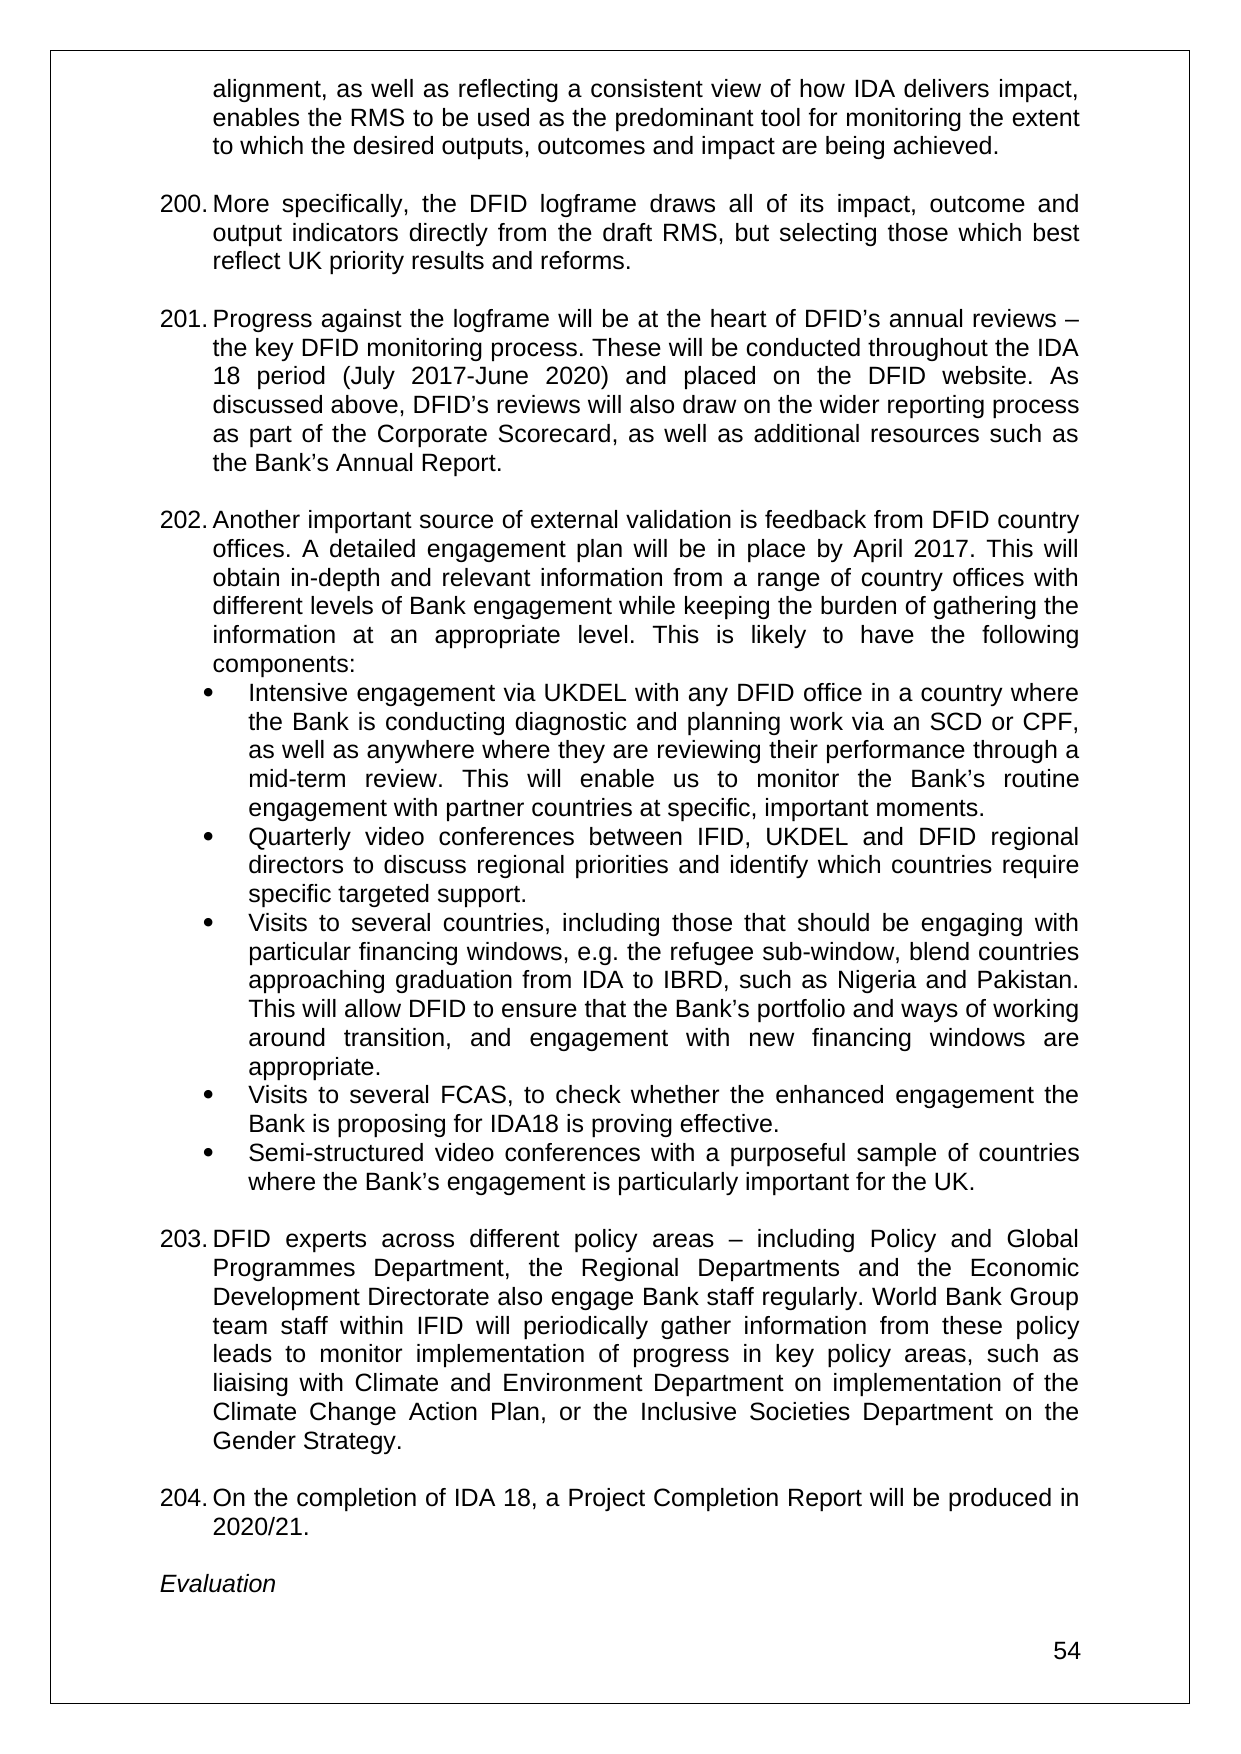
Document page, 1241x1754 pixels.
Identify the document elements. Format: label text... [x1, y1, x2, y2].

text Evaluation [159, 1569, 1081, 1598]
list On the completion of IDA 18, a Project Completion Report will be produced in 2020/21. [159, 1483, 1081, 1541]
list More specifically, the DFID logframe draws all of its impact, outcome and output indicators directly from the draft RMS, but selecting those which best reflect UK priority results and reforms. [159, 189, 1081, 275]
list Quarterly video conferences between IFID, UKDEL and DFID regional directors to discuss regional priorities and identify which countries require specific targeted support. [204, 821, 1081, 908]
list Progress against the logframe will be at the heart of DFID’s annual reviews – the key DFID monitoring process. These will be conducted throughout the IDA 18 period (July 2017-June 2020) and placed on the DFID website. As discussed above, DFID’s reviews will also draw on the wider reporting process as part of the Corporate Scorecard, as well as additional resources such as the Bank’s Annual Report. [159, 304, 1081, 476]
list Intensive engagement via UKDEL with any DFID office in a country where the Bank is conducting diagnostic and planning work via an SCD or CPF, as well as anywhere where they are reviewing their performance through a mid-term review. This will enable us to monitor the Bank’s routine engagement with partner countries at specific, important moments. [204, 678, 1081, 821]
list Visits to several countries, including those that should be engaging with particular financing windows, e.g. the refugee sub-window, blend countries approaching graduation from IDA to IBRD, such as Nigeria and Pakistan. This will allow DFID to ensure that the Bank’s portfolio and ways of working around transition, and engagement with new financing windows are appropriate. [204, 908, 1081, 1080]
list alignment, as well as reflecting a consistent view of how IDA delivers impact, enables the RMS to be used as the predominant tool for monitoring the extent to which the desired outputs, outcomes and impact are being achieved. [159, 74, 1081, 160]
list Semi-structured video conferences with a purposeful sample of countries where the Bank’s engagement is particularly important for the UK. [204, 1138, 1081, 1196]
list Another important source of external validation is feedback from DFID country offices. A detailed engagement plan will be in place by April 2017. This will obtain in-depth and relevant information from a range of country offices with different levels of Bank engagement while keeping the burden of gathering the information at an appropriate level. This is likely to have the following components: [159, 505, 1081, 678]
list DFID experts across different policy areas – including Policy and Global Programmes Department, the Regional Departments and the Economic Development Directorate also engage Bank staff regularly. World Bank Group team staff within IFID will periodically gather information from these policy leads to monitor implementation of progress in key policy areas, such as liaising with Climate and Environment Department on implementation of the Climate Change Action Plan, or the Inclusive Societies Department on the Gender Strategy. [159, 1224, 1081, 1454]
list Visits to several FCAS, to check whether the enhanced engagement the Bank is proposing for IDA18 is proving effective. [204, 1080, 1081, 1138]
